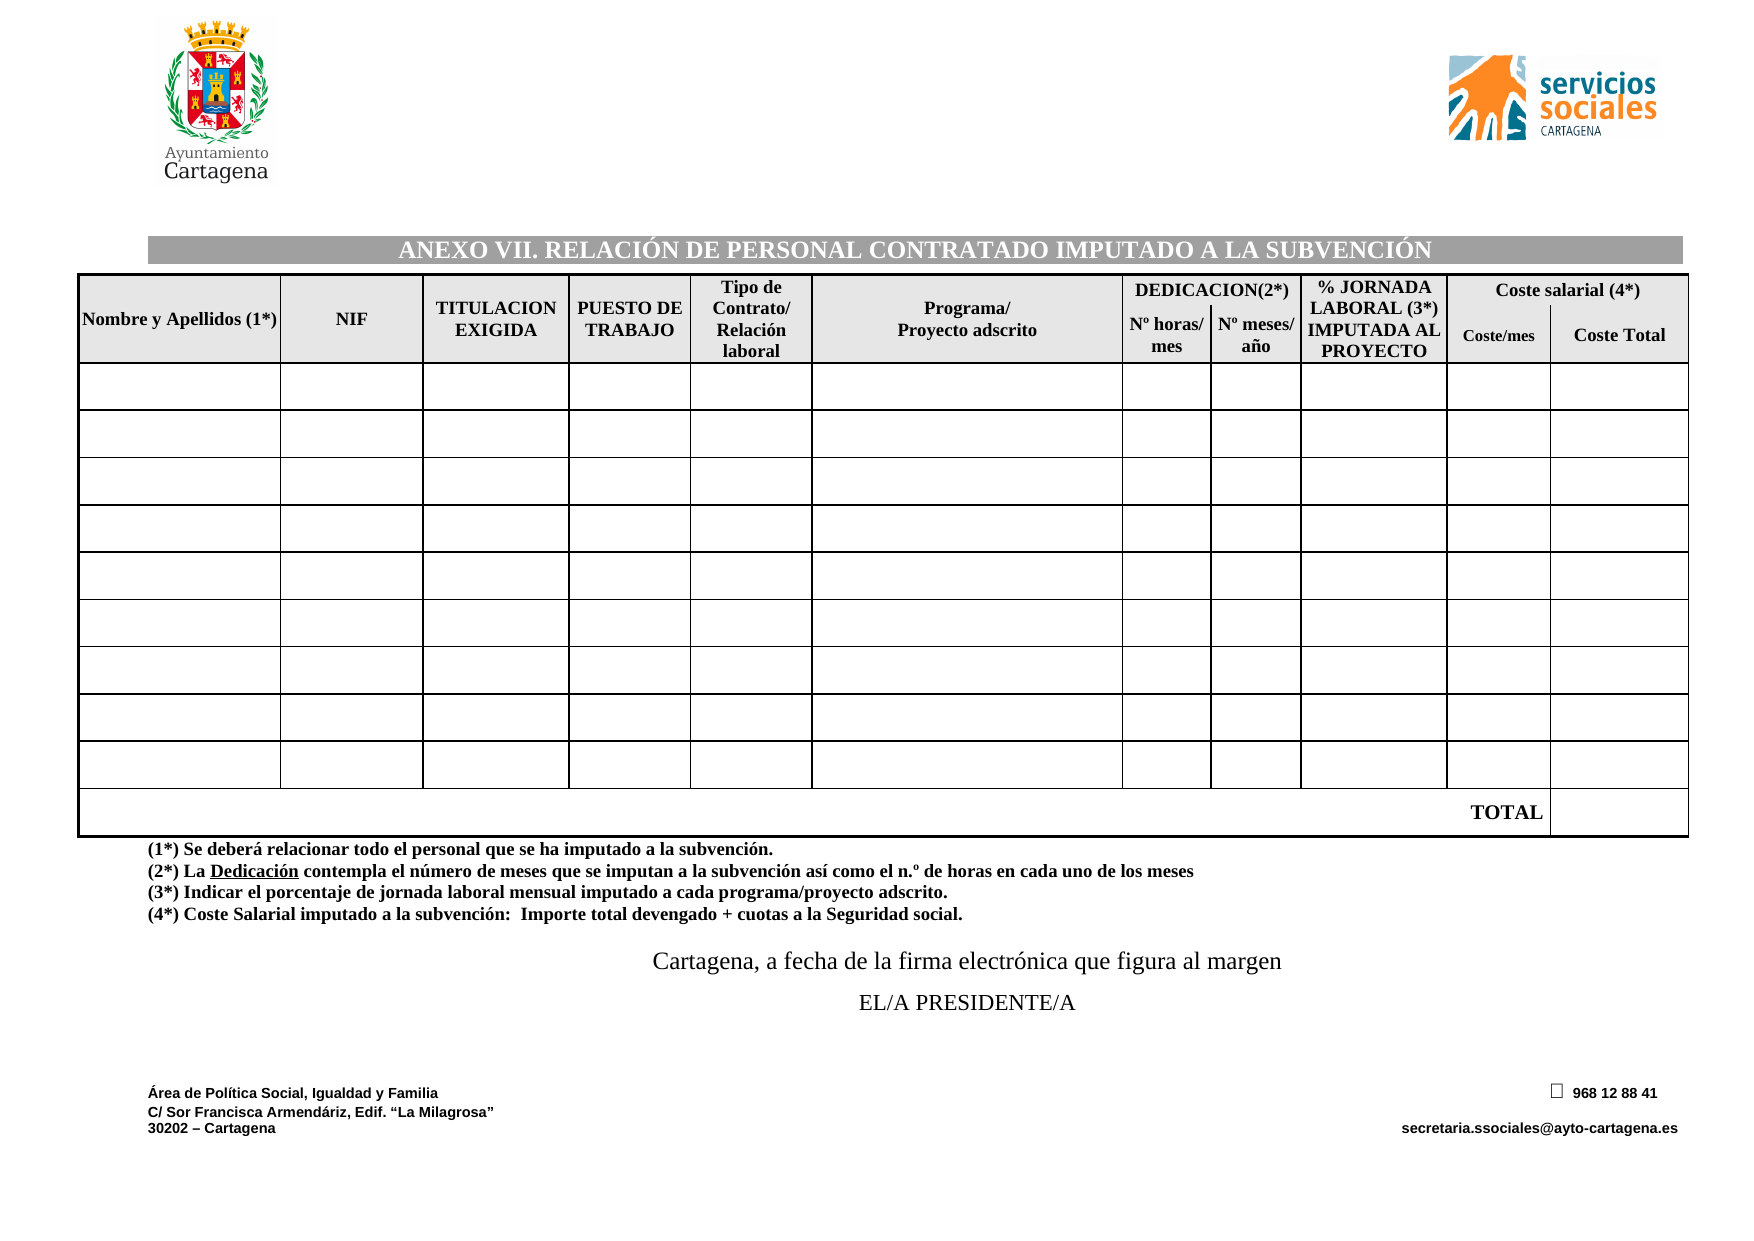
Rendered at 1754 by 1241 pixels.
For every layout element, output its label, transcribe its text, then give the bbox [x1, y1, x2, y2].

table_cell [813, 647, 1122, 693]
table_cell [1551, 647, 1688, 693]
table_cell [691, 742, 811, 788]
table_cell [691, 553, 811, 598]
table_cell Coste/mes [1448, 305, 1550, 362]
text (1*) Se deberá relacionar todo el personal que se ha imputado a la subvención. [148, 838, 1683, 859]
table_cell [1123, 695, 1210, 740]
table_cell [691, 600, 811, 646]
picture [1448, 54, 1663, 141]
table_cell [570, 695, 690, 740]
table_cell [1212, 600, 1300, 646]
table_cell [281, 553, 422, 598]
table_cell [1123, 600, 1210, 646]
table_cell [424, 506, 568, 551]
table_cell [1123, 364, 1210, 409]
table_cell [1302, 364, 1446, 409]
table_cell [1212, 364, 1300, 409]
table_cell [570, 411, 690, 457]
table_cell [813, 742, 1122, 788]
table_cell [424, 695, 568, 740]
text EL/A PRESIDENTE/A [251, 989, 1683, 1015]
table_cell [1212, 742, 1300, 788]
table_cell [691, 506, 811, 551]
table_cell [80, 458, 280, 504]
table_cell [1551, 742, 1688, 788]
table_cell [570, 742, 690, 788]
text (3*) Indicar el porcentaje de jornada laboral mensual imputado a cada programa/proyecto adscrito. [148, 881, 1683, 903]
table_cell [1123, 506, 1210, 551]
table_cell [1551, 600, 1688, 646]
table_header TITULACION EXIGIDA [424, 276, 568, 362]
table_cell [570, 647, 690, 693]
table_cell [1551, 411, 1688, 457]
table_cell [1212, 506, 1300, 551]
table_cell [281, 458, 422, 504]
table_cell [80, 695, 280, 740]
table_cell [424, 411, 568, 457]
table_cell [424, 647, 568, 693]
table_header Nombre y Apellidos (1*) [80, 276, 280, 362]
text (4*) Coste Salarial imputado a la subvención: Importe total devengado + cuotas a la Seguridad social. [148, 903, 1683, 924]
table_cell [1302, 742, 1446, 788]
table_cell [1448, 600, 1550, 646]
table_cell [813, 364, 1122, 409]
table_cell TOTAL [80, 789, 1550, 835]
table_cell Nº horas/ mes [1123, 305, 1210, 362]
table_cell Coste Total [1551, 305, 1688, 362]
table_cell [691, 458, 811, 504]
table_cell [1448, 647, 1550, 693]
table_cell [1123, 553, 1210, 598]
table_cell [1551, 789, 1688, 835]
table_cell [1212, 411, 1300, 457]
table_cell [1448, 458, 1550, 504]
table_cell [1448, 506, 1550, 551]
table_cell [1448, 695, 1550, 740]
table_cell Nº meses/ año [1212, 305, 1300, 362]
table_cell [1448, 553, 1550, 598]
table_cell [1551, 364, 1688, 409]
table_cell [1302, 553, 1446, 598]
table_cell [570, 553, 690, 598]
table_cell [1551, 506, 1688, 551]
table_cell [424, 600, 568, 646]
table_cell [570, 364, 690, 409]
table_cell [281, 364, 422, 409]
table_cell [813, 458, 1122, 504]
table_cell [1448, 364, 1550, 409]
table_cell [80, 364, 280, 409]
table_cell [1302, 458, 1446, 504]
table_cell [424, 458, 568, 504]
table_cell [570, 458, 690, 504]
table_cell [1302, 647, 1446, 693]
table_cell [1212, 695, 1300, 740]
table_header Tipo de Contrato/ Relación laboral [691, 276, 811, 362]
table_cell [1551, 458, 1688, 504]
table_cell [281, 411, 422, 457]
table_cell [1212, 647, 1300, 693]
table_cell [1123, 742, 1210, 788]
table_cell [1123, 411, 1210, 457]
table_cell [570, 506, 690, 551]
table_cell [281, 506, 422, 551]
table_cell [1551, 695, 1688, 740]
table_cell [281, 695, 422, 740]
table_cell [813, 695, 1122, 740]
table_cell [1302, 600, 1446, 646]
table_cell [1302, 411, 1446, 457]
table_cell [813, 553, 1122, 598]
table_cell [813, 411, 1122, 457]
table_cell [424, 364, 568, 409]
table_cell [691, 411, 811, 457]
table_cell [813, 506, 1122, 551]
table_cell [1448, 411, 1550, 457]
table_cell [691, 695, 811, 740]
table_cell [80, 647, 280, 693]
table_header PUESTO DE TRABAJO [570, 276, 690, 362]
table_cell [1212, 458, 1300, 504]
picture [154, 14, 279, 190]
table_header Coste salarial (4*) [1448, 276, 1688, 305]
table_cell [1302, 695, 1446, 740]
table_cell [691, 647, 811, 693]
table_header Programa/ Proyecto adscrito [813, 276, 1122, 362]
table_cell [1302, 506, 1446, 551]
table_cell [424, 553, 568, 598]
table_cell [813, 600, 1122, 646]
table_cell [1123, 458, 1210, 504]
table_header % JORNADA LABORAL (3*) IMPUTADA AL PROYECTO [1302, 276, 1446, 362]
table_cell [281, 600, 422, 646]
table_cell [80, 506, 280, 551]
table_header NIF [281, 276, 422, 362]
table_cell [691, 364, 811, 409]
table_cell [80, 742, 280, 788]
table_cell [424, 742, 568, 788]
table_cell [80, 411, 280, 457]
table_cell [1551, 553, 1688, 598]
table_header DEDICACION(2*) [1123, 276, 1300, 305]
table_cell [1123, 647, 1210, 693]
text Cartagena, a fecha de la firma electrónica que figura al margen [251, 946, 1683, 974]
text ANEXO VII. RELACIÓN DE PERSONAL CONTRATADO IMPUTADO A LA SUBVENCIÓN [148, 236, 1683, 264]
table_cell [281, 647, 422, 693]
table_cell [570, 600, 690, 646]
table_cell [80, 600, 280, 646]
table_cell [281, 742, 422, 788]
table_cell [1448, 742, 1550, 788]
table_cell [80, 553, 280, 598]
table_cell [1212, 553, 1300, 598]
text (2*) La Dedicación contempla el número de meses que se imputan a la subvención así como el n.º de horas en cada uno de los meses [148, 859, 1683, 881]
